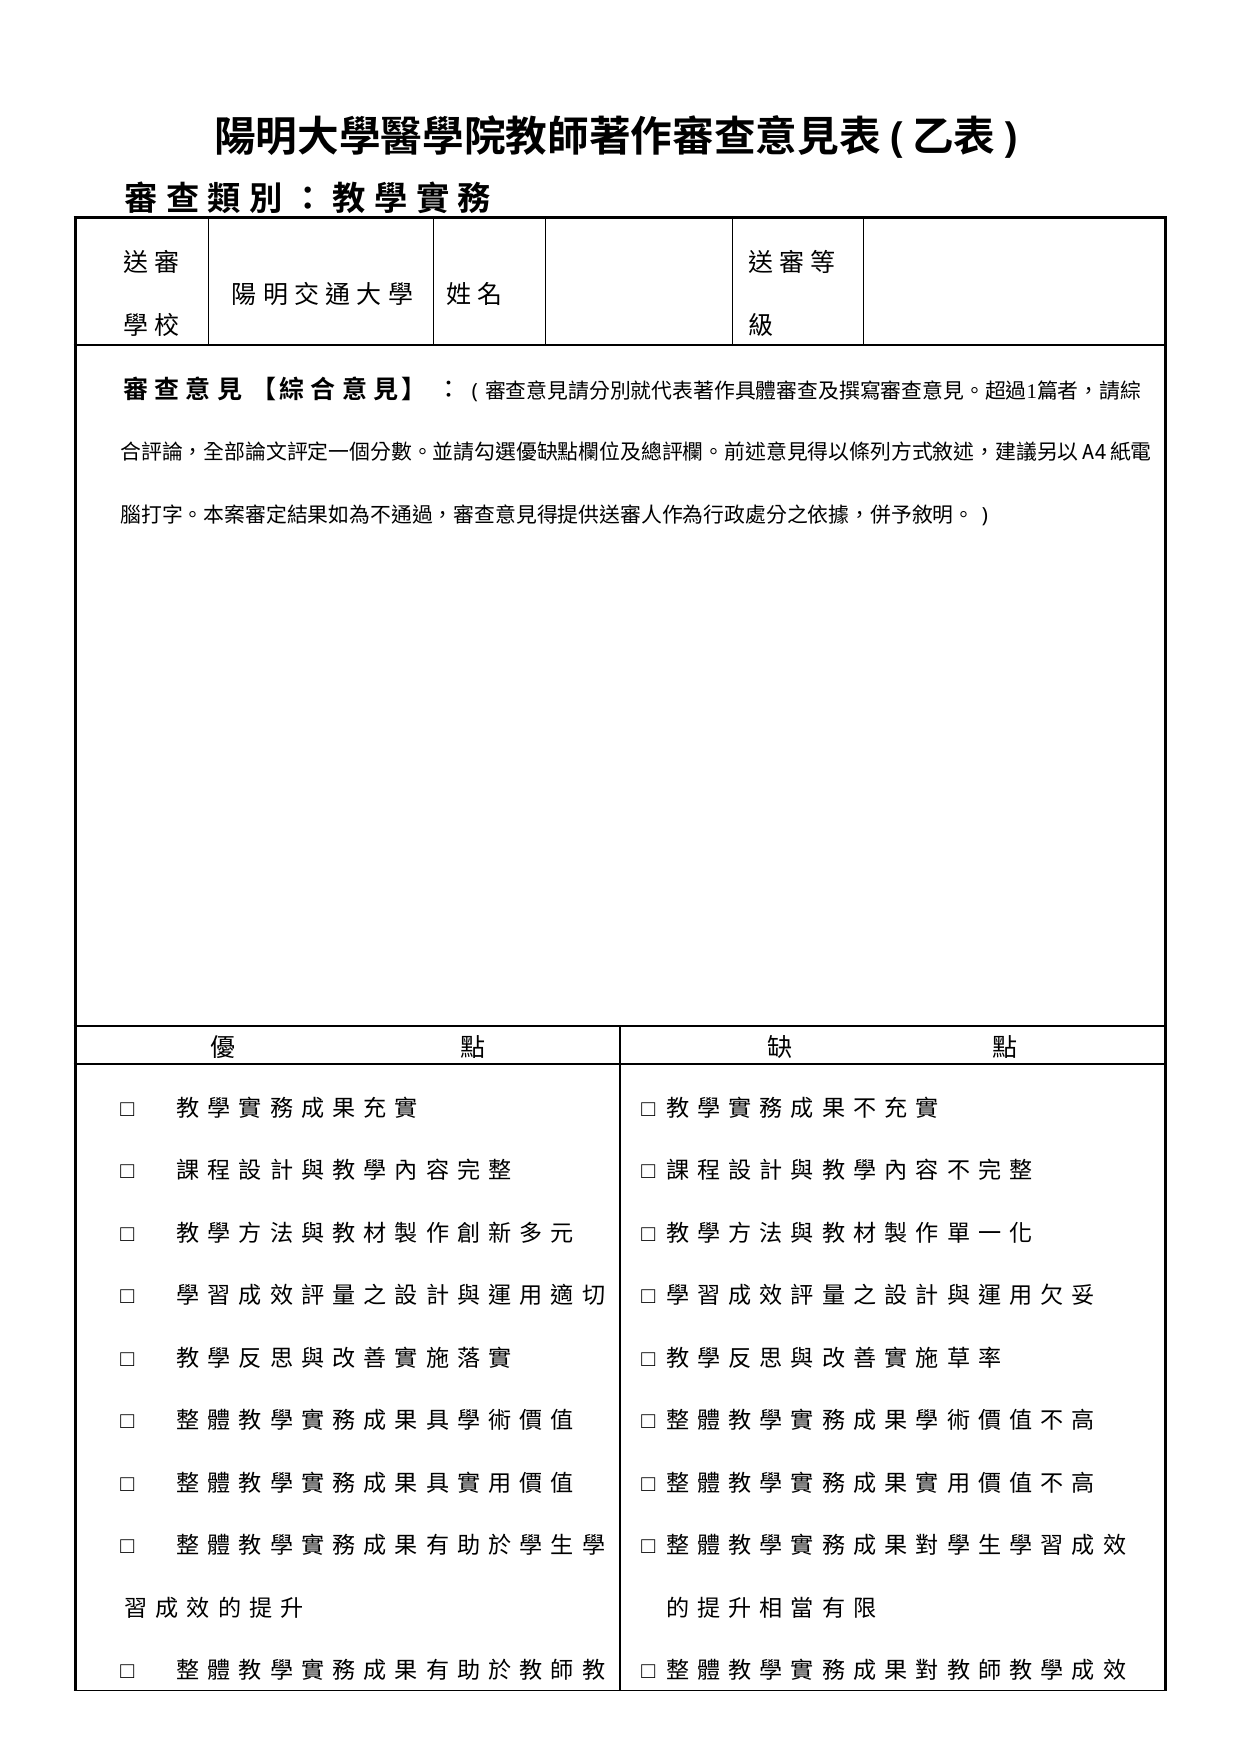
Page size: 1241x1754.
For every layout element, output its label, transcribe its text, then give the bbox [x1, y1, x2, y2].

table_header 送審學校 [77, 219, 208, 344]
table_header 送審等級 [733, 219, 863, 344]
text 陽明大學醫學院教師著作審查意見表(乙表) [120, 91, 1120, 154]
text 審查類別：教學實務 [120, 154, 1120, 216]
table_cell 教學實務成果充實 課程設計與教學內容完整 教學方法與教材製作創新多元 學習成效評量之設計與運用適切 教學反思與改善實施落實 整體教學實務成果具學術價值 整體教學實務成果具實用價值 整體教學實務成果有助於學生學習成效的提升 整體教學實務成果有助於教師教學成效的提升 整體教學實務成果推廣績效良好 整體教學實務成果貢獻顯著 其他： [77, 1065, 619, 1690]
table_cell 教學實務成果不充實 課程設計與教學內容不完整 教學方法與教材製作單一化 學習成效評量之設計與運用欠妥 教學反思與改善實施草率 整體教學實務成果學術價值不高 整體教學實務成果實用價值不高 整體教學實務成果對學生學習成效的提升相當有限 整體教學實務成果對教師教學成效的提升相當有限 整體教學實務推廣績效不佳 整體教學實務成果與貢獻不佳 非個人原創性，以整理、增刪、組合或編排他人成果而成之編著 涉及抄襲或違反學術倫理情事(請於審查意見欄指出具體事實) 其他： [621, 1065, 1164, 1690]
table_header [546, 219, 732, 344]
table_cell 審查意見【綜合意見】：(審查意見請分別就代表著作具體審查及撰寫審查意見。超過1篇者，請綜合評論，全部論文評定一個分數。並請勾選優缺點欄位及總評欄。前述意見得以條列方式敘述，建議另以A4紙電腦打字。本案審定結果如為不通過，審查意見得提供送審人作為行政處分之依據，併予敘明。) [77, 346, 1164, 1025]
table_cell 缺 點 [621, 1027, 1164, 1063]
table_header [864, 219, 1164, 344]
table_header 陽明交通大學 [209, 219, 433, 344]
table_cell 優 點 [77, 1027, 619, 1063]
table_header 姓名 [434, 219, 545, 344]
